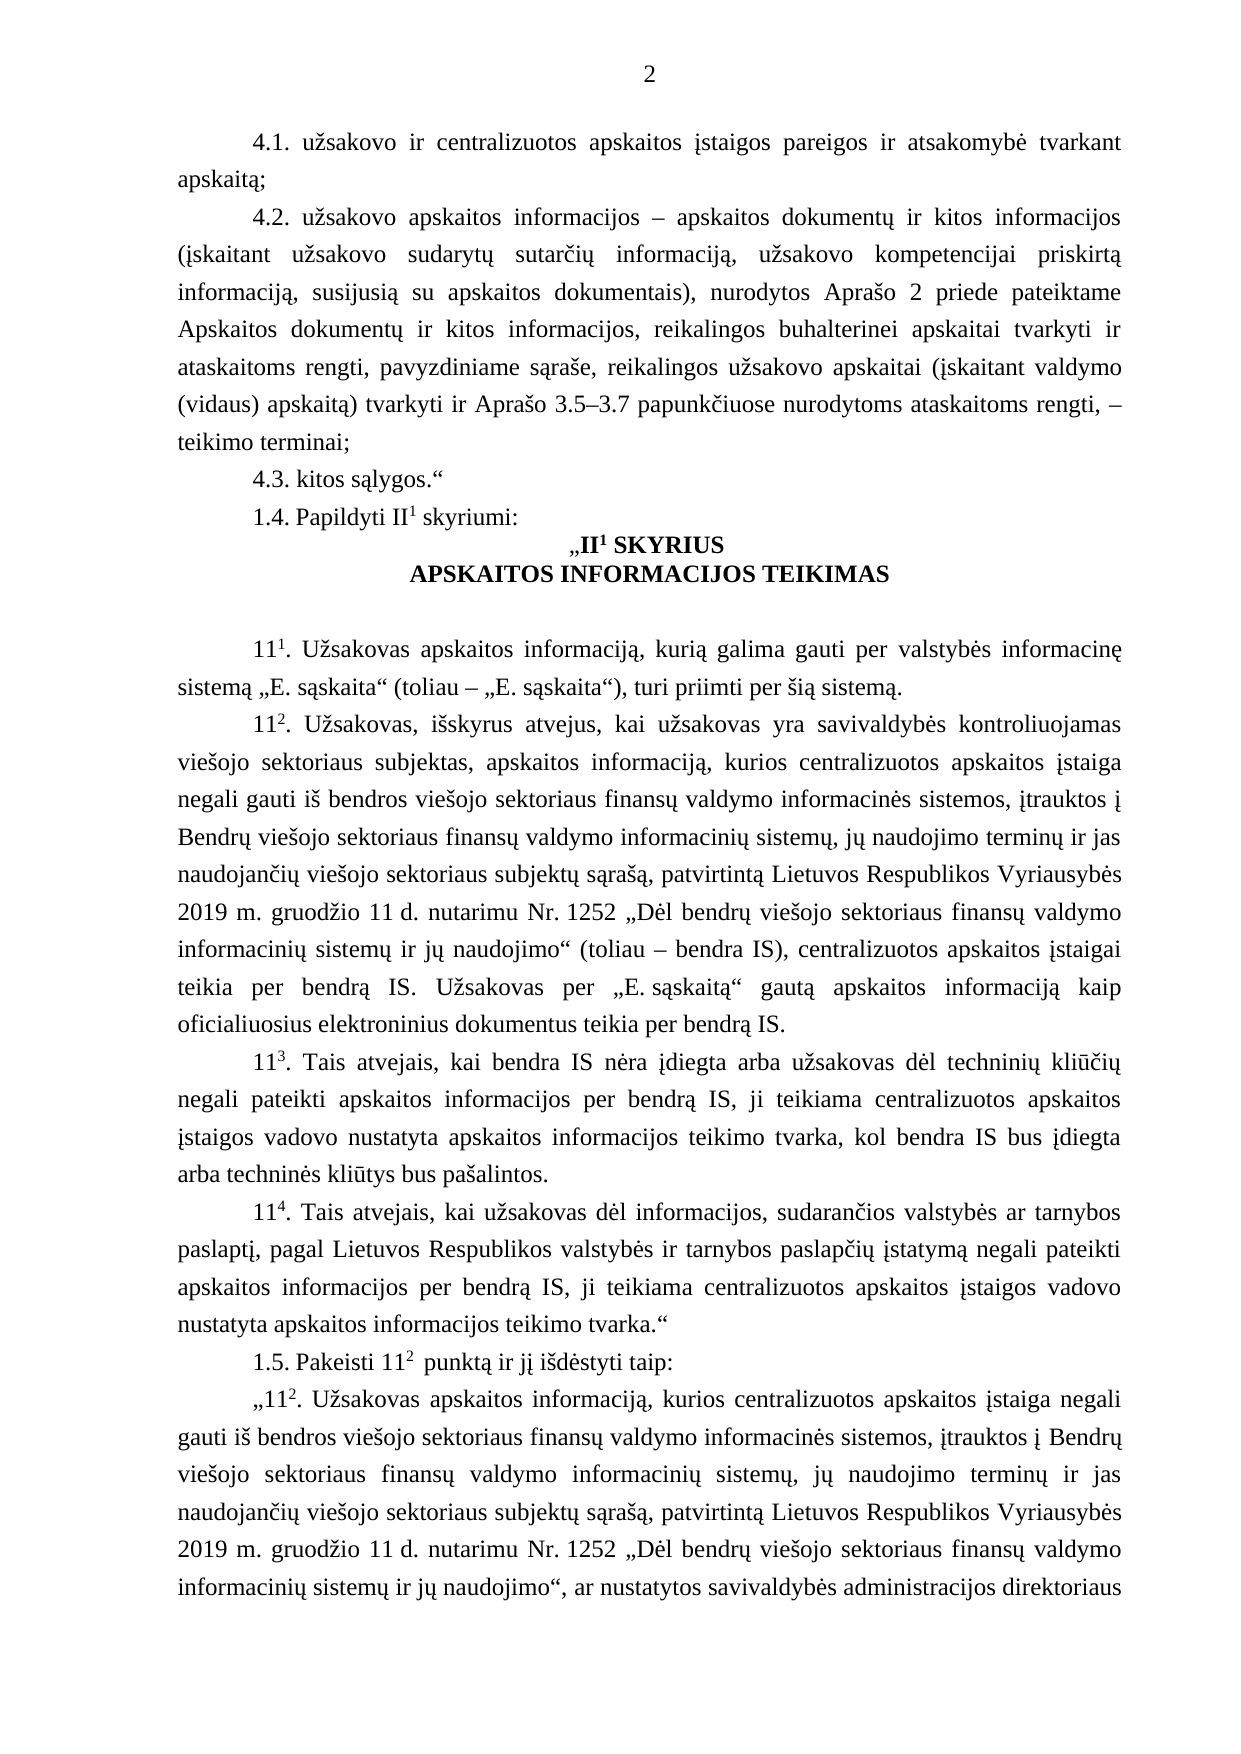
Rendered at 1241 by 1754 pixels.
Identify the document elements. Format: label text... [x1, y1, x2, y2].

text APSKAITOS INFORMACIJOS TEIKIMAS [177, 559, 1122, 588]
text 1.5. Pakeisti 112 punktą ir jį išdėstyti taip: [177, 1338, 1122, 1376]
text 4.3. kitos sąlygos.“ [177, 456, 1122, 493]
text 114. Tais atvejais, kai užsakovas dėl informacijos, sudarančios valstybės ar tarnybos paslaptį, pagal Lietuvos Respublikos valstybės ir tarnybos paslapčių įstatymą negali pateikti apskaitos informacijos per bendrą IS, ji teikiama centralizuotos apskaitos įstaigos vadovo nustatyta apskaitos informacijos teikimo tvarka.“ [177, 1188, 1122, 1338]
text „112. Užsakovas apskaitos informaciją, kurios centralizuotos apskaitos įstaiga negali gauti iš bendros viešojo sektoriaus finansų valdymo informacinės sistemos, įtrauktos į Bendrų viešojo sektoriaus finansų valdymo informacinių sistemų, jų naudojimo terminų ir jas naudojančių viešojo sektoriaus subjektų sąrašą, patvirtintą Lietuvos Respublikos Vyriausybės 2019 m. gruodžio 11 d. nutarimu Nr. 1252 „Dėl bendrų viešojo sektoriaus finansų valdymo informacinių sistemų ir jų naudojimo“, ar nustatytos savivaldybės administracijos direktoriaus [177, 1376, 1122, 1601]
text 4.2. užsakovo apskaitos informacijos – apskaitos dokumentų ir kitos informacijos (įskaitant užsakovo sudarytų sutarčių informaciją, užsakovo kompetencijai priskirtą informaciją, susijusią su apskaitos dokumentais), nurodytos Aprašo 2 priede pateiktame Apskaitos dokumentų ir kitos informacijos, reikalingos buhalterinei apskaitai tvarkyti ir ataskaitoms rengti, pavyzdiniame sąraše, reikalingos užsakovo apskaitai (įskaitant valdymo (vidaus) apskaitą) tvarkyti ir Aprašo 3.5–3.7 papunkčiuose nurodytoms ataskaitoms rengti, – teikimo terminai; [177, 193, 1122, 456]
text 113. Tais atvejais, kai bendra IS nėra įdiegta arba užsakovas dėl techninių kliūčių negali pateikti apskaitos informacijos per bendrą IS, ji teikiama centralizuotos apskaitos įstaigos vadovo nustatyta apskaitos informacijos teikimo tvarka, kol bendra IS bus įdiegta arba techninės kliūtys bus pašalintos. [177, 1038, 1122, 1188]
text 111. Užsakovas apskaitos informaciją, kurią galima gauti per valstybės informacinę sistemą „E. sąskaita“ (toliau – „E. sąskaita“), turi priimti per šią sistemą. [177, 626, 1122, 701]
text „II1 SKYRIUS [177, 531, 1122, 559]
text 112. Užsakovas, išskyrus atvejus, kai užsakovas yra savivaldybės kontroliuojamas viešojo sektoriaus subjektas, apskaitos informaciją, kurios centralizuotos apskaitos įstaiga negali gauti iš bendros viešojo sektoriaus finansų valdymo informacinės sistemos, įtrauktos į Bendrų viešojo sektoriaus finansų valdymo informacinių sistemų, jų naudojimo terminų ir jas naudojančių viešojo sektoriaus subjektų sąrašą, patvirtintą Lietuvos Respublikos Vyriausybės 2019 m. gruodžio 11 d. nutarimu Nr. 1252 „Dėl bendrų viešojo sektoriaus finansų valdymo informacinių sistemų ir jų naudojimo“ (toliau – bendra IS), centralizuotos apskaitos įstaigai teikia per bendrą IS. Užsakovas per „E. sąskaitą“ gautą apskaitos informaciją kaip oficialiuosius elektroninius dokumentus teikia per bendrą IS. [177, 701, 1122, 1038]
text 1.4. Papildyti II1 skyriumi: [177, 493, 1122, 531]
text 4.1. užsakovo ir centralizuotos apskaitos įstaigos pareigos ir atsakomybė tvarkant apskaitą; [177, 118, 1122, 193]
